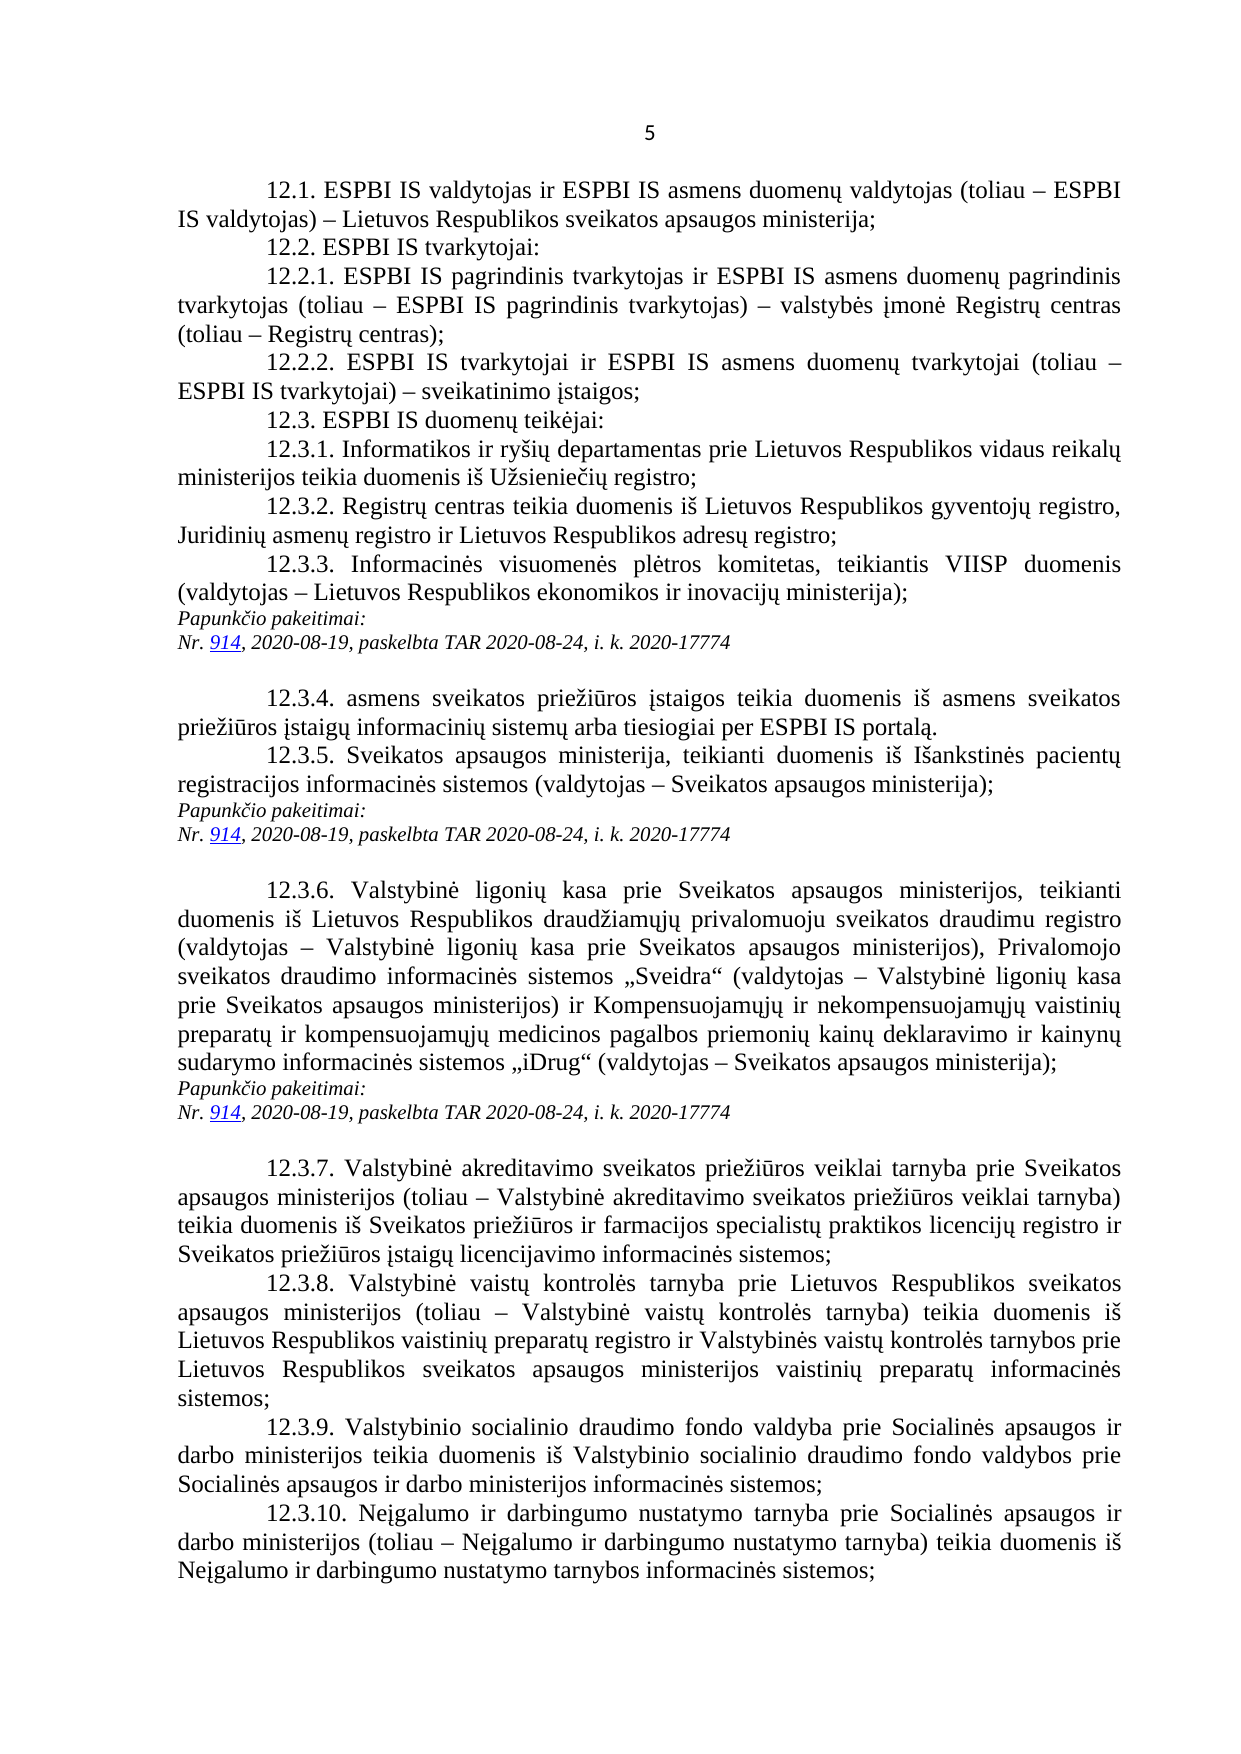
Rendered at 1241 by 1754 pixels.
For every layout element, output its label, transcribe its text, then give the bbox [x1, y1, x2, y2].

text Nr. 914, 2020-08-19, paskelbta TAR 2020-08-24, i. k. 2020-17774 [177, 822, 1122, 846]
text 12.1. ESPBI IS valdytojas ir ESPBI IS asmens duomenų valdytojas (toliau – ESPBI IS valdytojas) – Lietuvos Respublikos sveikatos apsaugos ministerija; [177, 175, 1122, 232]
text Papunkčio pakeitimai: [177, 606, 1122, 630]
text 12.3.2. Registrų centras teikia duomenis iš Lietuvos Respublikos gyventojų registro, Juridinių asmenų registro ir Lietuvos Respublikos adresų registro; [177, 491, 1122, 549]
text Papunkčio pakeitimai: [177, 798, 1122, 822]
text 12.3.7. Valstybinė akreditavimo sveikatos priežiūros veiklai tarnyba prie Sveikatos apsaugos ministerijos (toliau – Valstybinė akreditavimo sveikatos priežiūros veiklai tarnyba) teikia duomenis iš Sveikatos priežiūros ir farmacijos specialistų praktikos licencijų registro ir Sveikatos priežiūros įstaigų licencijavimo informacinės sistemos; [177, 1153, 1122, 1268]
text Nr. 914, 2020-08-19, paskelbta TAR 2020-08-24, i. k. 2020-17774 [177, 1100, 1122, 1124]
text 12.2. ESPBI IS tvarkytojai: [177, 232, 1122, 261]
text 12.3.5. Sveikatos apsaugos ministerija, teikianti duomenis iš Išankstinės pacientų registracijos informacinės sistemos (valdytojas – Sveikatos apsaugos ministerija); [177, 741, 1122, 798]
text 12.2.1. ESPBI IS pagrindinis tvarkytojas ir ESPBI IS asmens duomenų pagrindinis tvarkytojas (toliau – ESPBI IS pagrindinis tvarkytojas) – valstybės įmonė Registrų centras (toliau – Registrų centras); [177, 261, 1122, 347]
text 12.3.3. Informacinės visuomenės plėtros komitetas, teikiantis VIISP duomenis (valdytojas – Lietuvos Respublikos ekonomikos ir inovacijų ministerija); [177, 549, 1122, 606]
text 12.2.2. ESPBI IS tvarkytojai ir ESPBI IS asmens duomenų tvarkytojai (toliau – ESPBI IS tvarkytojai) – sveikatinimo įstaigos; [177, 347, 1122, 405]
text 12.3.1. Informatikos ir ryšių departamentas prie Lietuvos Respublikos vidaus reikalų ministerijos teikia duomenis iš Užsieniečių registro; [177, 434, 1122, 491]
text Papunkčio pakeitimai: [177, 1076, 1122, 1100]
text 12.3.6. Valstybinė ligonių kasa prie Sveikatos apsaugos ministerijos, teikianti duomenis iš Lietuvos Respublikos draudžiamųjų privalomuoju sveikatos draudimu registro (valdytojas – Valstybinė ligonių kasa prie Sveikatos apsaugos ministerijos), Privalomojo sveikatos draudimo informacinės sistemos „Sveidra“ (valdytojas – Valstybinė ligonių kasa prie Sveikatos apsaugos ministerijos) ir Kompensuojamųjų ir nekompensuojamųjų vaistinių preparatų ir kompensuojamųjų medicinos pagalbos priemonių kainų deklaravimo ir kainynų sudarymo informacinės sistemos „iDrug“ (valdytojas – Sveikatos apsaugos ministerija); [177, 875, 1122, 1076]
text Nr. 914, 2020-08-19, paskelbta TAR 2020-08-24, i. k. 2020-17774 [177, 630, 1122, 654]
text 12.3.9. Valstybinio socialinio draudimo fondo valdyba prie Socialinės apsaugos ir darbo ministerijos teikia duomenis iš Valstybinio socialinio draudimo fondo valdybos prie Socialinės apsaugos ir darbo ministerijos informacinės sistemos; [177, 1412, 1122, 1498]
text 12.3.8. Valstybinė vaistų kontrolės tarnyba prie Lietuvos Respublikos sveikatos apsaugos ministerijos (toliau – Valstybinė vaistų kontrolės tarnyba) teikia duomenis iš Lietuvos Respublikos vaistinių preparatų registro ir Valstybinės vaistų kontrolės tarnybos prie Lietuvos Respublikos sveikatos apsaugos ministerijos vaistinių preparatų informacinės sistemos; [177, 1268, 1122, 1412]
text 12.3.4. asmens sveikatos priežiūros įstaigos teikia duomenis iš asmens sveikatos priežiūros įstaigų informacinių sistemų arba tiesiogiai per ESPBI IS portalą. [177, 683, 1122, 741]
text 12.3. ESPBI IS duomenų teikėjai: [177, 405, 1122, 434]
text 12.3.10. Neįgalumo ir darbingumo nustatymo tarnyba prie Socialinės apsaugos ir darbo ministerijos (toliau – Neįgalumo ir darbingumo nustatymo tarnyba) teikia duomenis iš Neįgalumo ir darbingumo nustatymo tarnybos informacinės sistemos; [177, 1498, 1122, 1584]
